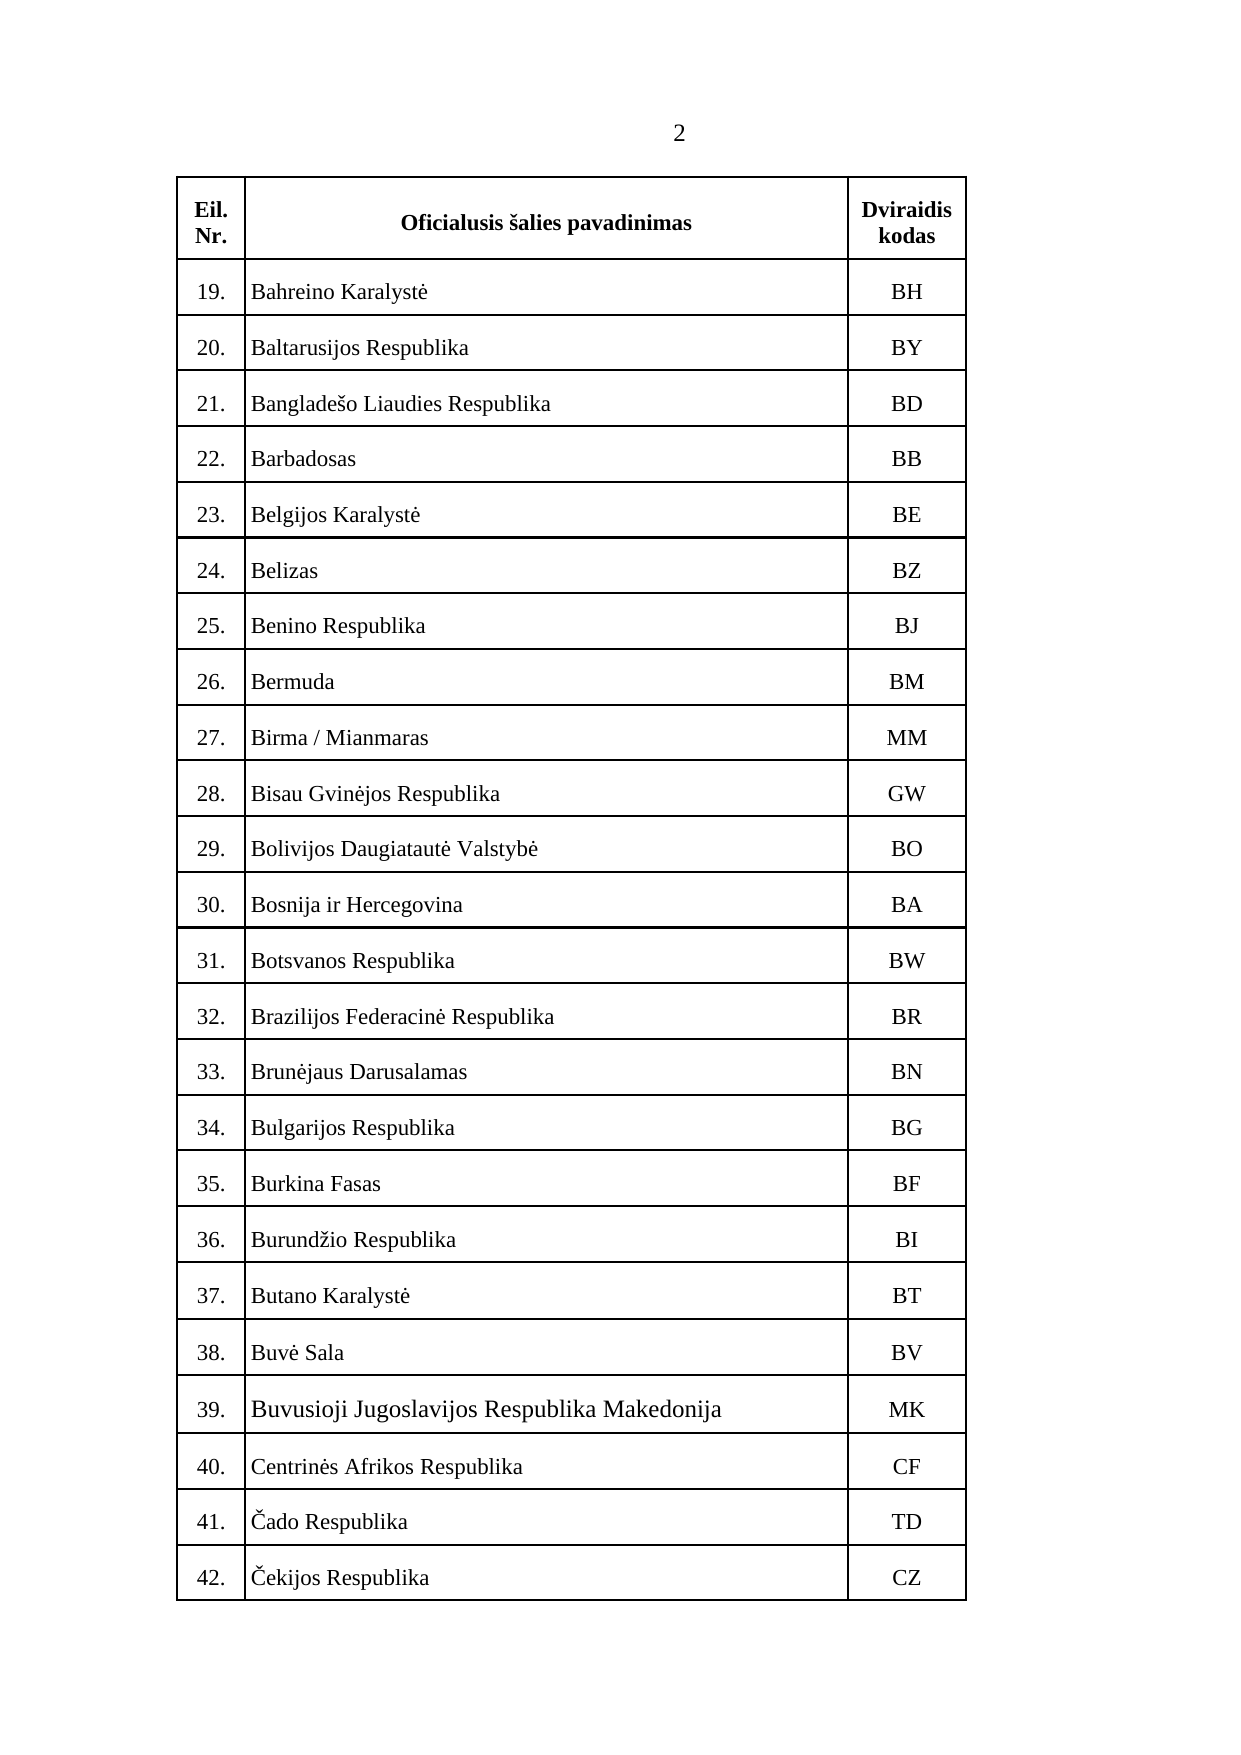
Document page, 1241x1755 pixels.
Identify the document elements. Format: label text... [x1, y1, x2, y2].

table_cell Čekijos Respublika [246, 1546, 847, 1599]
table_cell Centrinės Afrikos Respublika [246, 1434, 847, 1488]
table_cell 39. [178, 1376, 244, 1432]
table_cell BH [849, 260, 965, 313]
table_cell BD [849, 371, 965, 425]
table_cell 32. [178, 984, 244, 1038]
table_cell MM [849, 706, 965, 759]
table_cell BJ [849, 594, 965, 648]
table_cell BO [849, 817, 965, 871]
table_cell Buvusioji Jugoslavijos Respublika Makedonija [246, 1376, 847, 1432]
table_cell 25. [178, 594, 244, 648]
table_cell Butano Karalystė [246, 1263, 847, 1318]
table_cell Birma / Mianmaras [246, 706, 847, 759]
table_cell Bulgarijos Respublika [246, 1096, 847, 1149]
table_cell CZ [849, 1546, 965, 1599]
table_cell BE [849, 483, 965, 536]
table_cell BY [849, 316, 965, 369]
table_cell Botsvanos Respublika [246, 929, 847, 982]
table_cell BF [849, 1151, 965, 1205]
table_cell 40. [178, 1434, 244, 1488]
table_header Oficialusis šalies pavadinimas [246, 178, 847, 258]
table_cell Bangladešo Liaudies Respublika [246, 371, 847, 425]
table_cell 42. [178, 1546, 244, 1599]
table_cell BG [849, 1096, 965, 1149]
table_header Dviraidis kodas [849, 178, 965, 258]
table_cell 23. [178, 483, 244, 536]
table_cell 22. [178, 427, 244, 481]
table_cell Bahreino Karalystė [246, 260, 847, 313]
table_cell BR [849, 984, 965, 1038]
table_cell 30. [178, 873, 244, 926]
table_cell Baltarusijos Respublika [246, 316, 847, 369]
table_cell Belgijos Karalystė [246, 483, 847, 536]
table_cell BW [849, 929, 965, 982]
table_cell BI [849, 1207, 965, 1261]
table_cell 33. [178, 1040, 244, 1094]
table_cell Belizas [246, 539, 847, 592]
table_cell Buvė Sala [246, 1320, 847, 1374]
table_header Eil. Nr. [178, 178, 244, 258]
table_cell 19. [178, 260, 244, 313]
table_cell BZ [849, 539, 965, 592]
table_cell BM [849, 650, 965, 703]
table_cell Brazilijos Federacinė Respublika [246, 984, 847, 1038]
table_cell BT [849, 1263, 965, 1318]
table_cell 29. [178, 817, 244, 871]
table_cell 20. [178, 316, 244, 369]
table_cell 37. [178, 1263, 244, 1318]
table_cell 28. [178, 761, 244, 815]
table_cell 38. [178, 1320, 244, 1374]
table_cell BV [849, 1320, 965, 1374]
table_cell Burkina Fasas [246, 1151, 847, 1205]
table_cell Barbadosas [246, 427, 847, 481]
table_cell Bolivijos Daugiatautė Valstybė [246, 817, 847, 871]
table_cell GW [849, 761, 965, 815]
table_cell Bosnija ir Hercegovina [246, 873, 847, 926]
table_cell Burundžio Respublika [246, 1207, 847, 1261]
table_cell MK [849, 1376, 965, 1432]
table_cell Bisau Gvinėjos Respublika [246, 761, 847, 815]
table_cell CF [849, 1434, 965, 1488]
table_cell Brunėjaus Darusalamas [246, 1040, 847, 1094]
table_cell BB [849, 427, 965, 481]
table_cell 21. [178, 371, 244, 425]
table_cell BN [849, 1040, 965, 1094]
table_cell Benino Respublika [246, 594, 847, 648]
table_cell 41. [178, 1490, 244, 1544]
table_cell 26. [178, 650, 244, 703]
table_cell BA [849, 873, 965, 926]
table_cell 35. [178, 1151, 244, 1205]
table_cell Čado Respublika [246, 1490, 847, 1544]
table_cell 36. [178, 1207, 244, 1261]
table_cell Bermuda [246, 650, 847, 703]
table_cell 31. [178, 929, 244, 982]
table_cell 34. [178, 1096, 244, 1149]
table_cell 24. [178, 539, 244, 592]
table_cell TD [849, 1490, 965, 1544]
table_cell 27. [178, 706, 244, 759]
